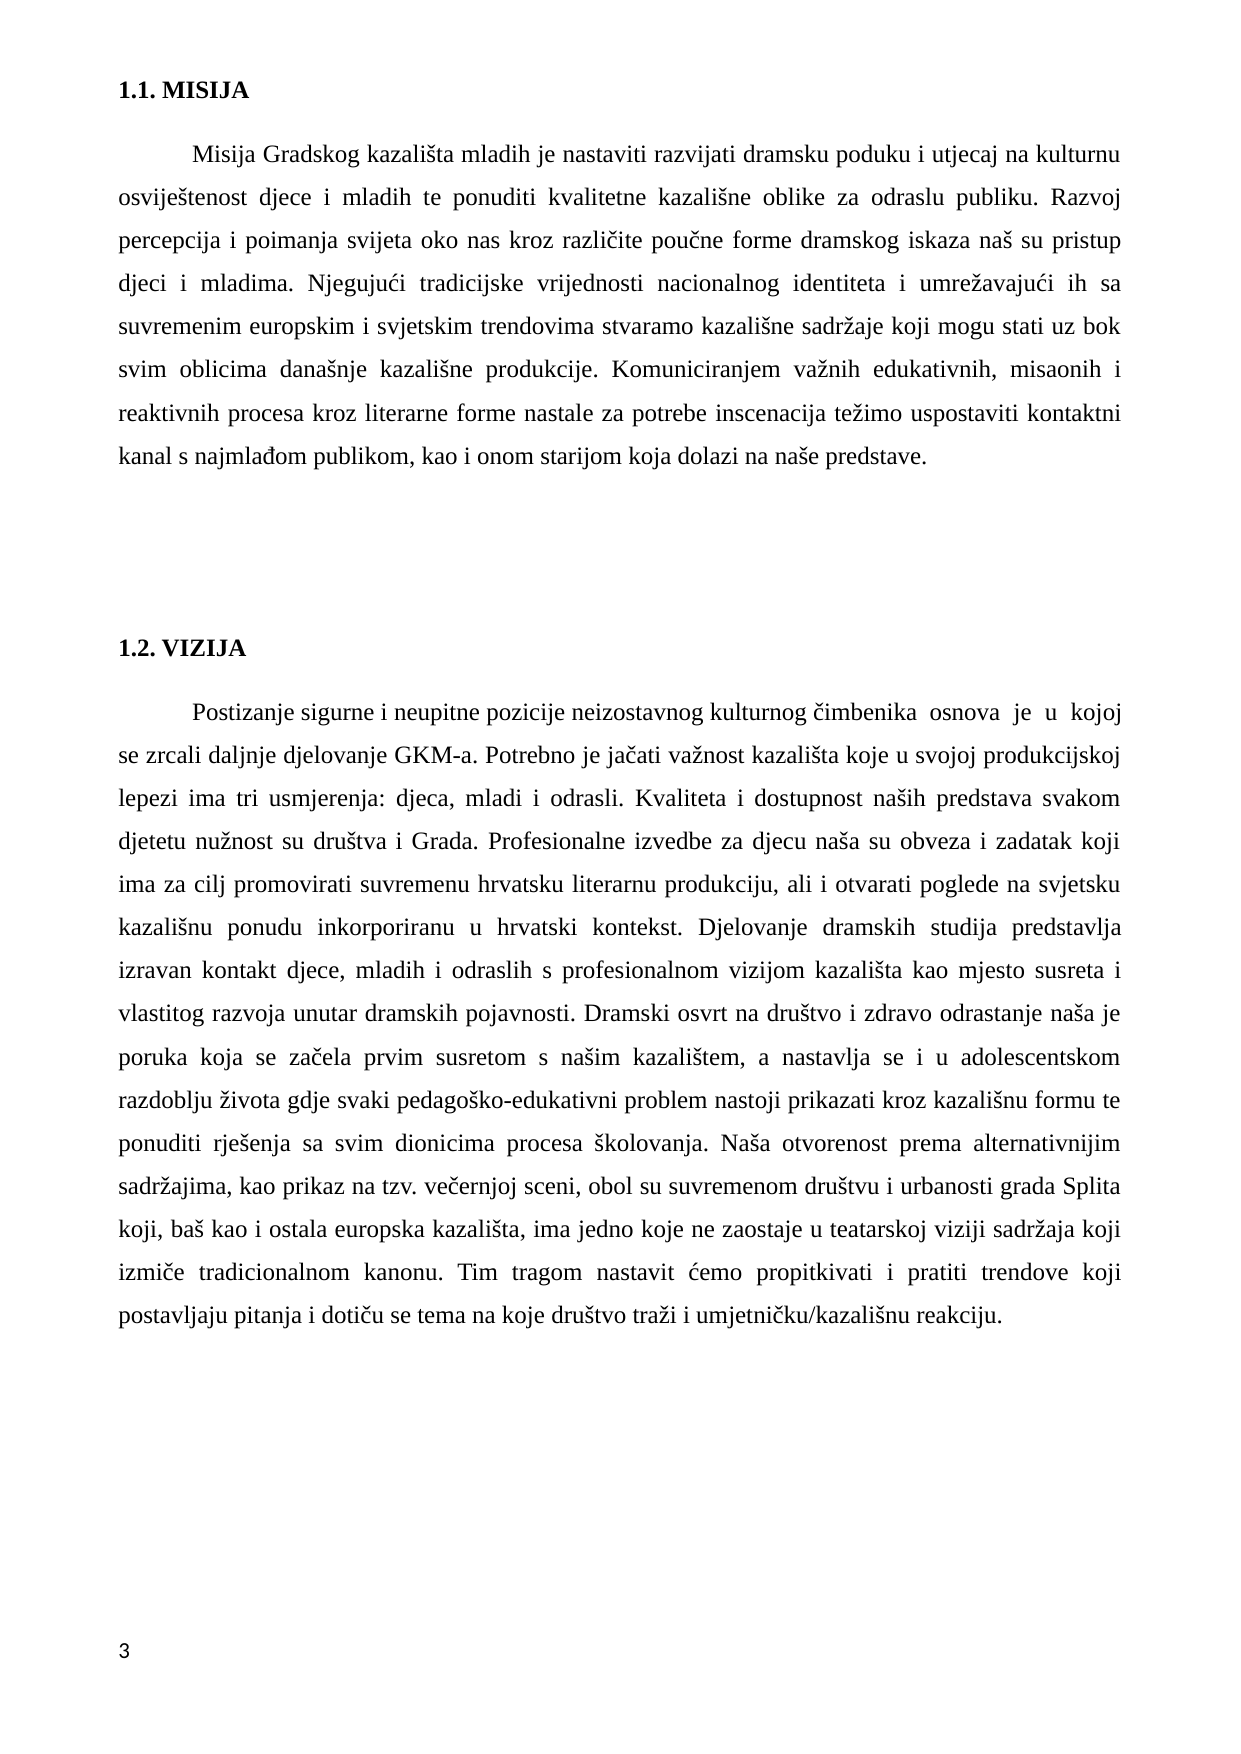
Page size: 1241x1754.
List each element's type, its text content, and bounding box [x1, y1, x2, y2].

text 1.1. MISIJA [118, 75, 1122, 104]
text 1.2. VIZIJA [118, 633, 1122, 661]
text Postizanje sigurne i neupitne pozicije neizostavnog kulturnog čimbenika osnova je u kojoj se zrcali daljnje djelovanje GKM-a. Potrebno je jačati važnost kazališta koje u svojoj produkcijskoj lepezi ima tri usmjerenja: djeca, mladi i odrasli. Kvaliteta i dostupnost naših predstava svakom djetetu nužnost su društva i Grada. Profesionalne izvedbe za djecu naša su obveza i zadatak koji ima za cilj promovirati suvremenu hrvatsku literarnu produkciju, ali i otvarati poglede na svjetsku kazališnu ponudu inkorporiranu u hrvatski kontekst. Djelovanje dramskih studija predstavlja izravan kontakt djece, mladih i odraslih s profesionalnom vizijom kazališta kao mjesto susreta i vlastitog razvoja unutar dramskih pojavnosti. Dramski osvrt na društvo i zdravo odrastanje naša je poruka koja se začela prvim susretom s našim kazalištem, a nastavlja se i u adolescentskom razdoblju života gdje svaki pedagoško-edukativni problem nastoji prikazati kroz kazališnu formu te ponuditi rješenja sa svim dionicima procesa školovanja. Naša otvorenost prema alternativnijim sadržajima, kao prikaz na tzv. večernjoj sceni, obol su suvremenom društvu i urbanosti grada Splita koji, baš kao i ostala europska kazališta, ima jedno koje ne zaostaje u teatarskoj viziji sadržaja koji izmiče tradicionalnom kanonu. Tim tragom nastavit ćemo propitkivati i pratiti trendove koji postavljaju pitanja i dotiču se tema na koje društvo traži i umjetničku/kazališnu reakciju. [118, 697, 1122, 1329]
text Misija Gradskog kazališta mladih je nastaviti razvijati dramsku poduku i utjecaj na kulturnu osviještenost djece i mladih te ponuditi kvalitetne kazališne oblike za odraslu publiku. Razvoj percepcija i poimanja svijeta oko nas kroz različite poučne forme dramskog iskaza naš su pristup djeci i mladima. Njegujući tradicijske vrijednosti nacionalnog identiteta i umrežavajući ih sa suvremenim europskim i svjetskim trendovima stvaramo kazališne sadržaje koji mogu stati uz bok svim oblicima današnje kazališne produkcije. Komuniciranjem važnih edukativnih, misaonih i reaktivnih procesa kroz literarne forme nastale za potrebe inscenacija težimo uspostaviti kontaktni kanal s najmlađom publikom, kao i onom starijom koja dolazi na naše predstave. [118, 139, 1122, 469]
